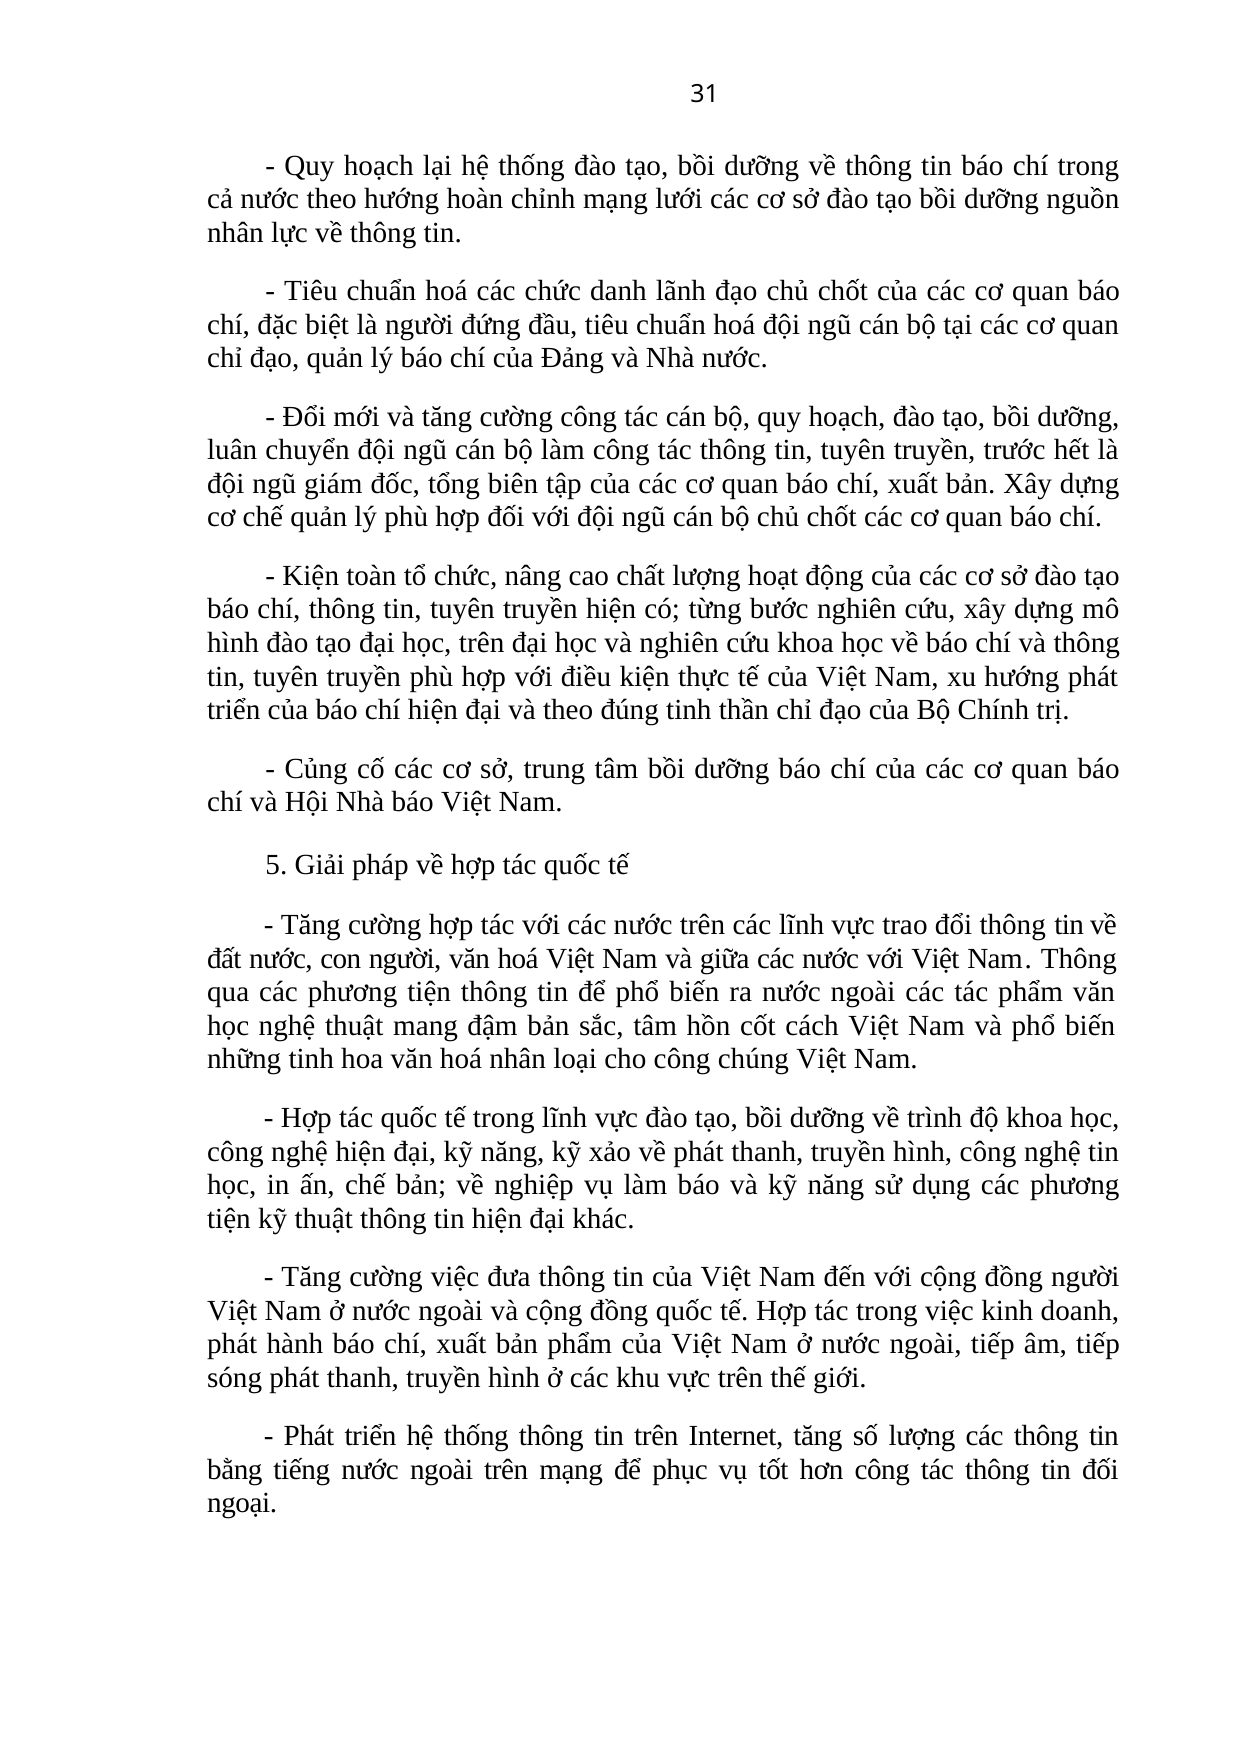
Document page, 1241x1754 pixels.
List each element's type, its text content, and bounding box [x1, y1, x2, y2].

text - Củng cố các cơ sở, trung tâm bồi dưỡng báo chí của các cơ quan báo chí và Hội Nhà báo Việt Nam. [207, 751, 1121, 818]
text - Tăng cường việc đưa thông tin của Việt Nam đến với cộng đồng người Việt Nam ở nước ngoài và cộng đồng quốc tế. Hợp tác trong việc kinh doanh, phát hành báo chí, xuất bản phẩm của Việt Nam ở nước ngoài, tiếp âm, tiếp sóng phát thanh, truyền hình ở các khu vực trên thế giới. [207, 1259, 1121, 1393]
text - Phát triển hệ thống thông tin trên Internet, tăng số lượng các thông tin bằng tiếng nước ngoài trên mạng để phục vụ tốt hơn công tác thông tin đối ngoại. [207, 1418, 1121, 1519]
text - Kiện toàn tổ chức, nâng cao chất lượng hoạt động của các cơ sở đào tạo báo chí, thông tin, tuyên truyền hiện có; từng bước nghiên cứu, xây dựng mô hình đào tạo đại học, trên đại học và nghiên cứu khoa học về báo chí và thông tin, tuyên truyền phù hợp với điều kiện thực tế của Việt Nam, xu hướng phát triển của báo chí hiện đại và theo đúng tinh thần chỉ đạo của Bộ Chính trị. [207, 558, 1121, 726]
text 5. Giải pháp về hợp tác quốc tế [207, 843, 1121, 882]
text - Quy hoạch lại hệ thống đào tạo, bồi dưỡng về thông tin báo chí trong cả nước theo hướng hoàn chỉnh mạng lưới các cơ sở đào tạo bồi dưỡng nguồn nhân lực về thông tin. [207, 148, 1121, 248]
text - Tăng cường hợp tác với các nước trên các lĩnh vực trao đổi thông tin về đất nước, con người, văn hoá Việt Nam và giữa các nước với Việt Nam. Thông qua các phương tiện thông tin để phổ biến ra nước ngoài các tác phẩm văn học nghệ thuật mang đậm bản sắc, tâm hồn cốt cách Việt Nam và phổ biến những tinh hoa văn hoá nhân loại cho công chúng Việt Nam. [207, 907, 1117, 1075]
text - Tiêu chuẩn hoá các chức danh lãnh đạo chủ chốt của các cơ quan báo chí, đặc biệt là người đứng đầu, tiêu chuẩn hoá đội ngũ cán bộ tại các cơ quan chỉ đạo, quản lý báo chí của Đảng và Nhà nước. [207, 273, 1121, 374]
text - Đổi mới và tăng cường công tác cán bộ, quy hoạch, đào tạo, bồi dưỡng, luân chuyển đội ngũ cán bộ làm công tác thông tin, tuyên truyền, trước hết là đội ngũ giám đốc, tổng biên tập của các cơ quan báo chí, xuất bản. Xây dựng cơ chế quản lý phù hợp đối với đội ngũ cán bộ chủ chốt các cơ quan báo chí. [207, 399, 1121, 533]
text - Hợp tác quốc tế trong lĩnh vực đào tạo, bồi dưỡng về trình độ khoa học, công nghệ hiện đại, kỹ năng, kỹ xảo về phát thanh, truyền hình, công nghệ tin học, in ấn, chế bản; về nghiệp vụ làm báo và kỹ năng sử dụng các phương tiện kỹ thuật thông tin hiện đại khác. [207, 1100, 1121, 1234]
